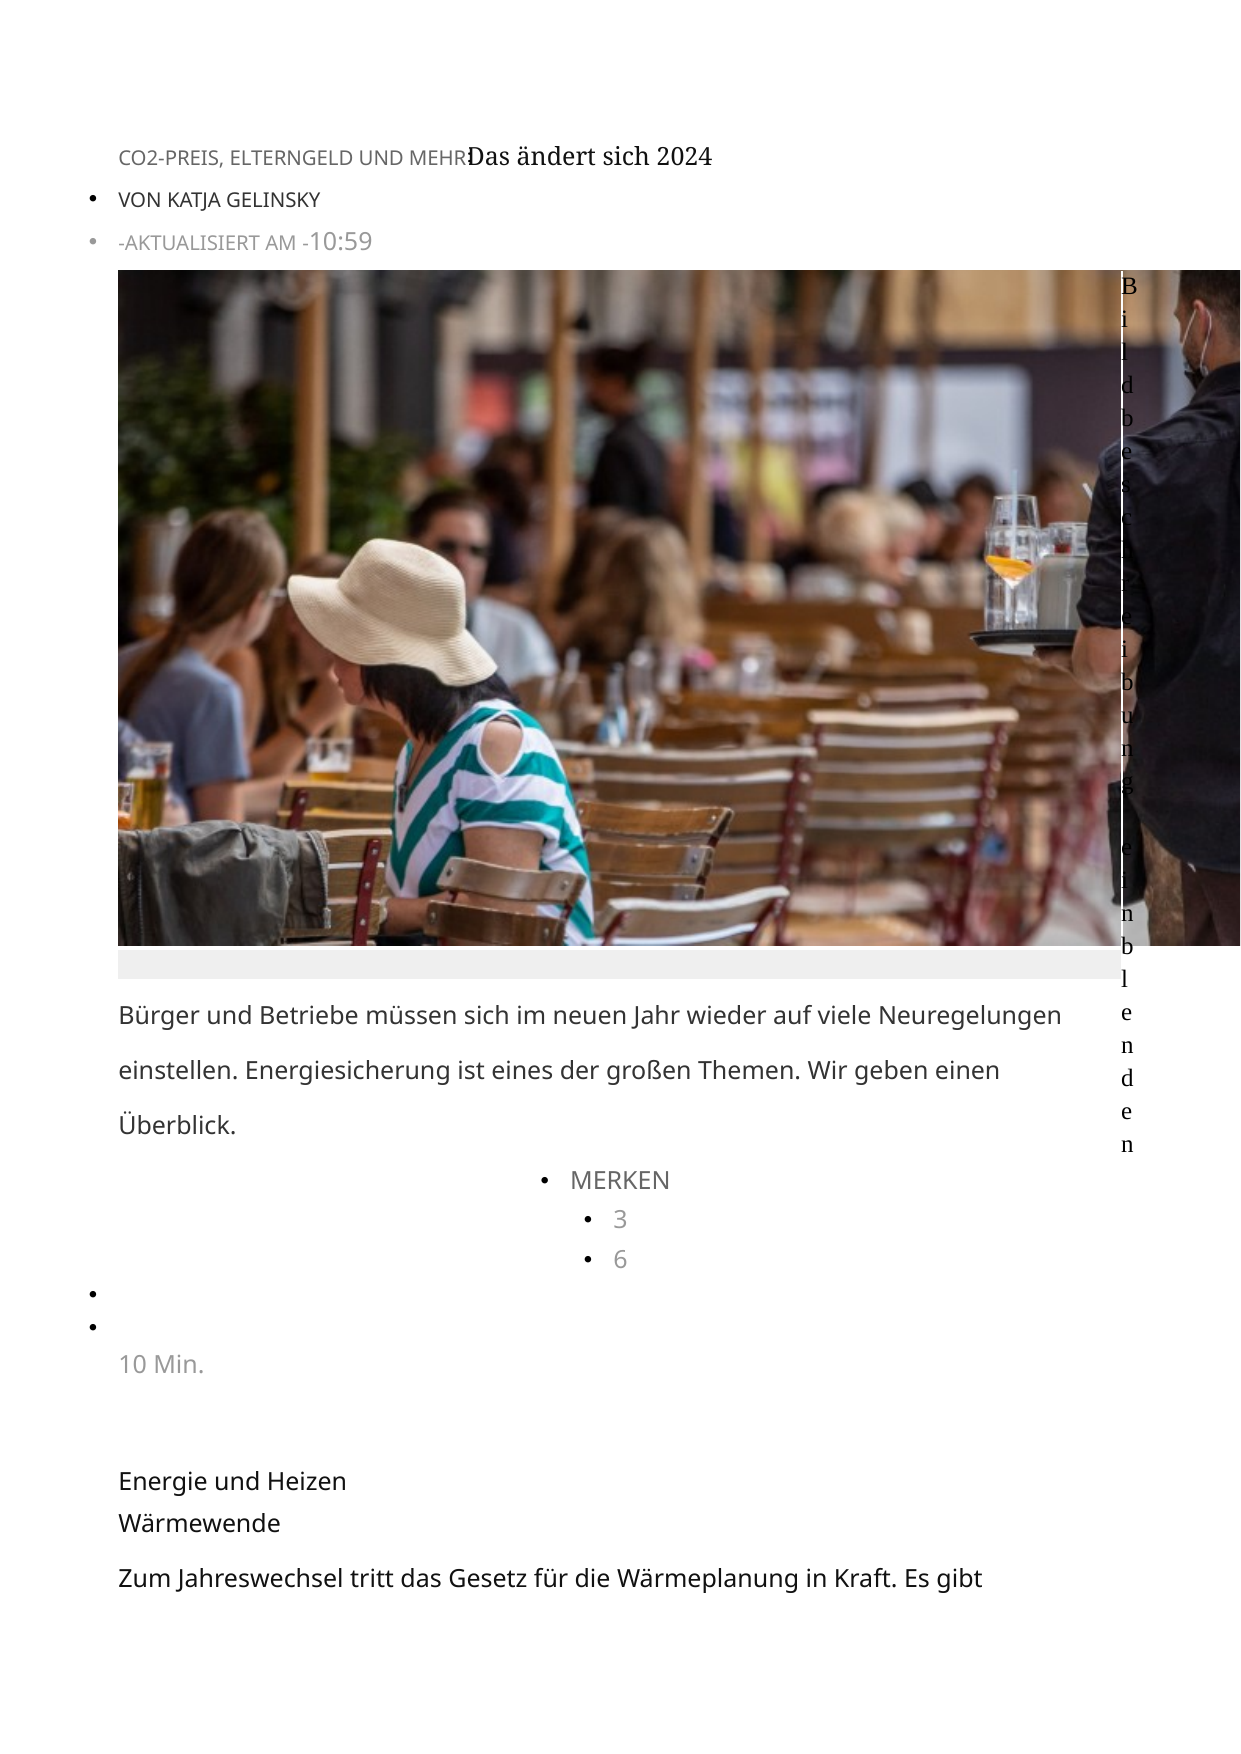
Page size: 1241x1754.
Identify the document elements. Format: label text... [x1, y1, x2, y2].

list 3 [118, 1202, 1122, 1236]
picture [1126, 286, 1134, 293]
text Wärmewende Zum Jahreswechsel tritt das Gesetz für die Wärmeplanung in Kraft. Es gibt [118, 1506, 1122, 1595]
picture [1125, 416, 1130, 425]
list MERKEN [118, 1163, 1122, 1197]
list 6 [118, 1241, 1122, 1275]
subtitle Energie und Heizen [118, 1463, 1122, 1498]
text 10 Min. [118, 1346, 1122, 1381]
subtitle CO2-PREIS, ELTERNGELD UND MEHRDas ändert sich 2024 [118, 139, 1122, 173]
picture [1126, 279, 1133, 285]
picture [1125, 680, 1130, 689]
list VON KATJA GELINSKY [118, 186, 1122, 213]
list -AKTUALISIERT AM -10:59 [118, 224, 1122, 258]
text Bürger und Betriebe müssen sich im neuen Jahr wieder auf viele Neuregelungen einstellen. Energiesicherung ist eines der großen Themen. Wir geben einen Überblick. [118, 998, 1121, 1142]
picture [118, 270, 1241, 946]
